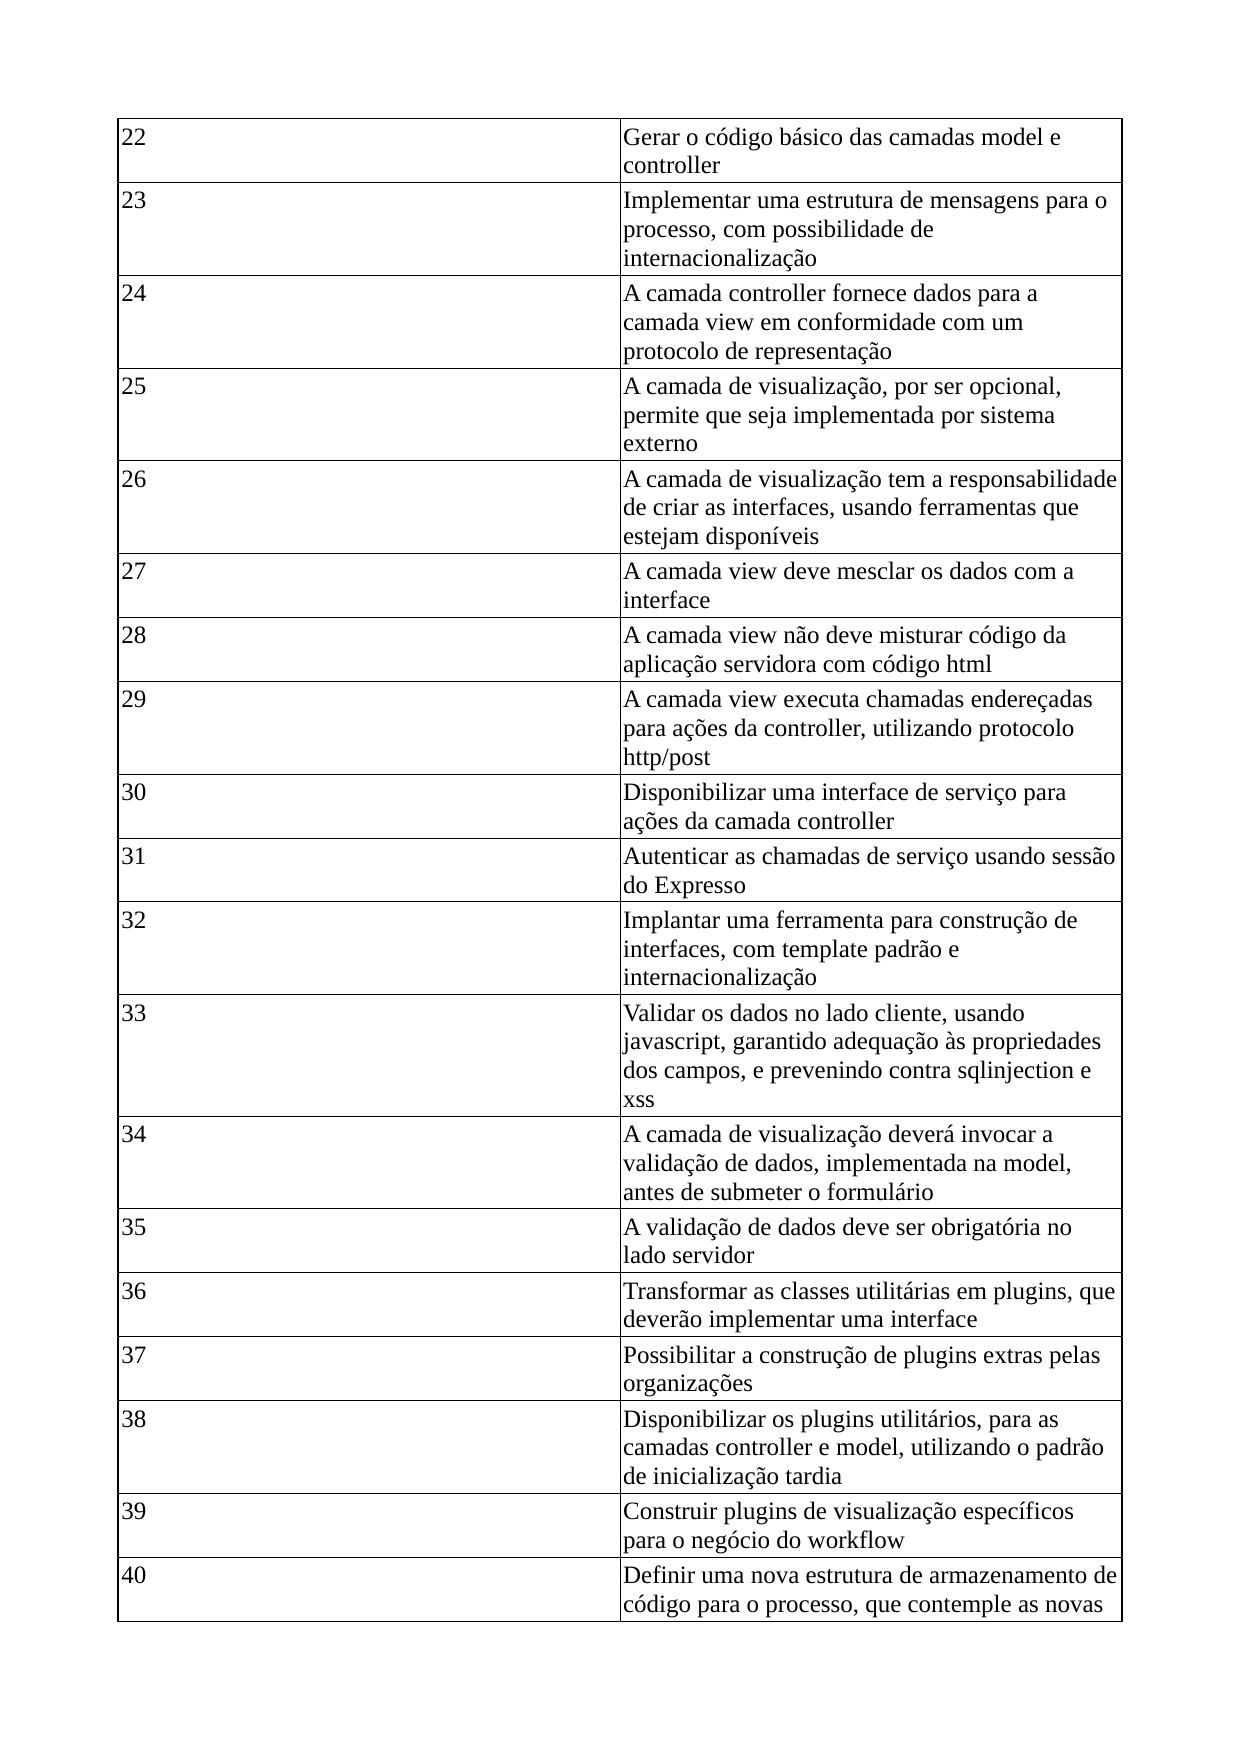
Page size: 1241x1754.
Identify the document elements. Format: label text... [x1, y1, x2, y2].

table_cell 40 [119, 1558, 620, 1621]
table_cell 36 [119, 1273, 620, 1336]
table_cell 27 [119, 554, 620, 617]
table_cell 33 [119, 995, 620, 1116]
table_cell Gerar o código básico das camadas model e controller [621, 119, 1121, 182]
table_cell A camada controller fornece dados para a camada view em conformidade com um protocolo de representação [621, 276, 1121, 367]
table_cell 26 [119, 461, 620, 553]
table_cell A camada view não deve misturar código da aplicação servidora com código html [621, 618, 1121, 681]
table_cell Validar os dados no lado cliente, usando javascript, garantido adequação às propriedades dos campos, e prevenindo contra sqlinjection e xss [621, 995, 1121, 1116]
table_cell 31 [119, 839, 620, 901]
table_cell 35 [119, 1209, 620, 1272]
table_cell Implantar uma ferramenta para construção de interfaces, com template padrão e internacionalização [621, 902, 1121, 994]
table_cell Disponibilizar uma interface de serviço para ações da camada controller [621, 775, 1121, 837]
table_cell 22 [119, 119, 620, 182]
table_cell Disponibilizar os plugins utilitários, para as camadas controller e model, utilizando o padrão de inicialização tardia [621, 1401, 1121, 1493]
table_cell A camada de visualização, por ser opcional, permite que seja implementada por sistema externo [621, 369, 1121, 460]
table_cell 39 [119, 1494, 620, 1557]
table_cell 37 [119, 1337, 620, 1400]
table_cell Transformar as classes utilitárias em plugins, que deverão implementar uma interface [621, 1273, 1121, 1336]
table_cell A validação de dados deve ser obrigatória no lado servidor [621, 1209, 1121, 1272]
table_cell A camada de visualização deverá invocar a validação de dados, implementada na model, antes de submeter o formulário [621, 1117, 1121, 1208]
table_cell A camada de visualização tem a responsabilidade de criar as interfaces, usando ferramentas que estejam disponíveis [621, 461, 1121, 553]
table_cell 25 [119, 369, 620, 460]
table_cell 38 [119, 1401, 620, 1493]
table_cell Construir plugins de visualização específicos para o negócio do workflow [621, 1494, 1121, 1557]
table_cell A camada view deve mesclar os dados com a interface [621, 554, 1121, 617]
table_cell Autenticar as chamadas de serviço usando sessão do Expresso [621, 839, 1121, 901]
table_cell Possibilitar a construção de plugins extras pelas organizações [621, 1337, 1121, 1400]
table_cell 34 [119, 1117, 620, 1208]
table_cell Definir uma nova estrutura de armazenamento de código para o processo, que contemple as novas [621, 1558, 1121, 1621]
table_cell 28 [119, 618, 620, 681]
table_cell Implementar uma estrutura de mensagens para o processo, com possibilidade de internacionalização [621, 183, 1121, 275]
table_cell A camada view executa chamadas endereçadas para ações da controller, utilizando protocolo http/post [621, 682, 1121, 773]
table_cell 23 [119, 183, 620, 275]
table_cell 32 [119, 902, 620, 994]
table_cell 29 [119, 682, 620, 773]
table_cell 24 [119, 276, 620, 367]
table_cell 30 [119, 775, 620, 837]
